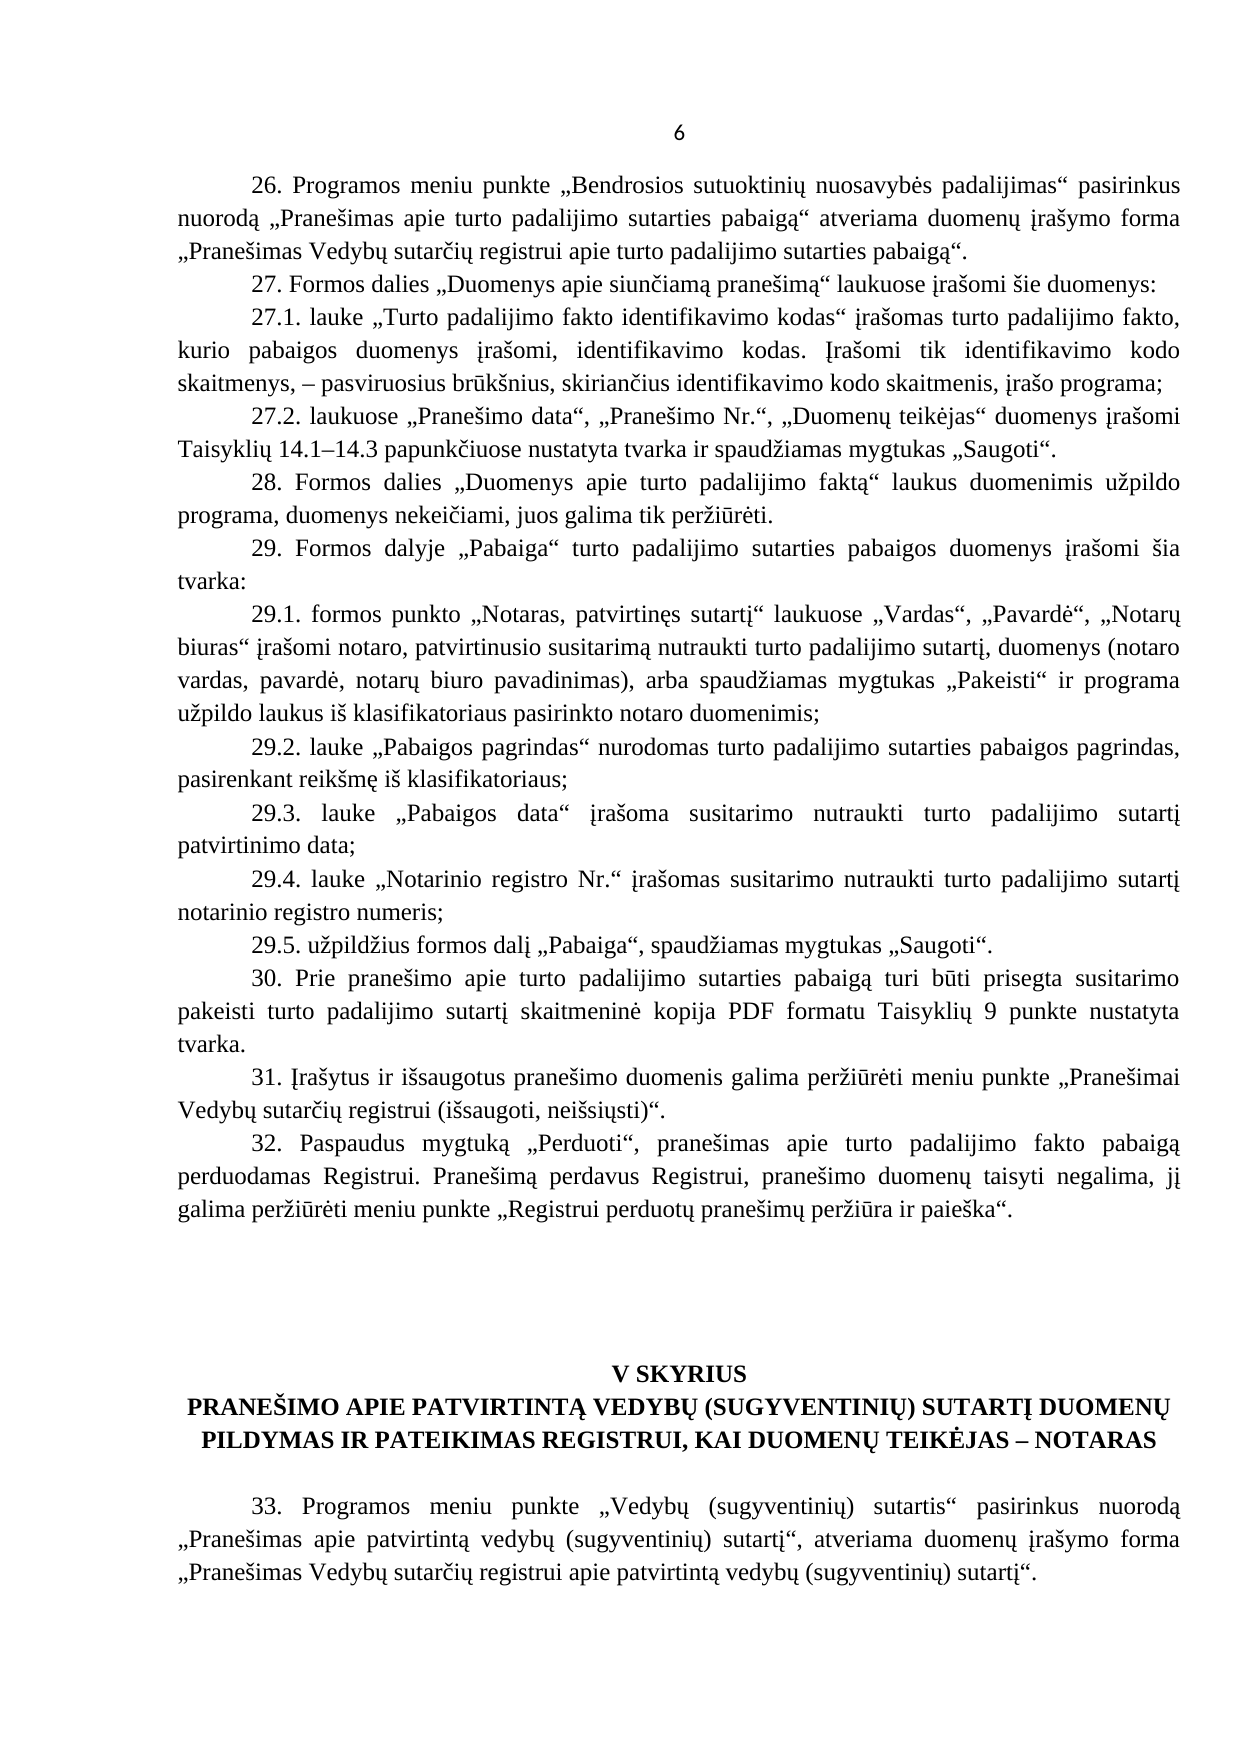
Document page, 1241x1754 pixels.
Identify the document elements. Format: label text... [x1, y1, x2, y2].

text 29.4. lauke „Notarinio registro Nr.“ įrašomas susitarimo nutraukti turto padalijimo sutartį notarinio registro numeris; [177, 864, 1181, 925]
text 28. Formos dalies „Duomenys apie turto padalijimo faktą“ laukus duomenimis užpildo programa, duomenys nekeičiami, juos galima tik peržiūrėti. [177, 467, 1181, 529]
text 27.2. laukuose „Pranešimo data“, „Pranešimo Nr.“, „Duomenų teikėjas“ duomenys įrašomi Taisyklių 14.1–14.3 papunkčiuose nustatyta tvarka ir spaudžiamas mygtukas „Saugoti“. [177, 401, 1181, 463]
text 30. Prie pranešimo apie turto padalijimo sutarties pabaigą turi būti prisegta susitarimo pakeisti turto padalijimo sutartį skaitmeninė kopija PDF formatu Taisyklių 9 punkte nustatyta tvarka. [177, 963, 1181, 1057]
text V SKYRIUS [177, 1359, 1181, 1388]
text Pranešimo apie patvirtintą vedybų (sugyventinių) sutartį duomenų PILDYMAS ir paTEIKIMAS REGISTRUI, KAI duomenų teikėjas – NOTARas [177, 1392, 1181, 1454]
text 29.2. lauke „Pabaigos pagrindas“ nurodomas turto padalijimo sutarties pabaigos pagrindas, pasirenkant reikšmę iš klasifikatoriaus; [177, 732, 1181, 793]
text 29.3. lauke „Pabaigos data“ įrašoma susitarimo nutraukti turto padalijimo sutartį patvirtinimo data; [177, 798, 1181, 859]
text 27.1. lauke „Turto padalijimo fakto identifikavimo kodas“ įrašomas turto padalijimo fakto, kurio pabaigos duomenys įrašomi, identifikavimo kodas. Įrašomi tik identifikavimo kodo skaitmenys, – pasviruosius brūkšnius, skiriančius identifikavimo kodo skaitmenis, įrašo programa; [177, 302, 1181, 397]
text 33. Programos meniu punkte „Vedybų (sugyventinių) sutartis“ pasirinkus nuorodą „Pranešimas apie patvirtintą vedybų (sugyventinių) sutartį“, atveriama duomenų įrašymo forma „Pranešimas Vedybų sutarčių registrui apie patvirtintą vedybų (sugyventinių) sutartį“. [177, 1491, 1181, 1586]
text 27. Formos dalies „Duomenys apie siunčiamą pranešimą“ laukuose įrašomi šie duomenys: [177, 269, 1181, 298]
text 26. Programos meniu punkte „Bendrosios sutuoktinių nuosavybės padalijimas“ pasirinkus nuorodą „Pranešimas apie turto padalijimo sutarties pabaigą“ atveriama duomenų įrašymo forma „Pranešimas Vedybų sutarčių registrui apie turto padalijimo sutarties pabaigą“. [177, 170, 1181, 265]
text 31. Įrašytus ir išsaugotus pranešimo duomenis galima peržiūrėti meniu punkte „Pranešimai Vedybų sutarčių registrui (išsaugoti, neišsiųsti)“. [177, 1062, 1181, 1123]
text 29. Formos dalyje „Pabaiga“ turto padalijimo sutarties pabaigos duomenys įrašomi šia tvarka: [177, 533, 1181, 595]
text 29.1. formos punkto „Notaras, patvirtinęs sutartį“ laukuose „Vardas“, „Pavardė“, „Notarų biuras“ įrašomi notaro, patvirtinusio susitarimą nutraukti turto padalijimo sutartį, duomenys (notaro vardas, pavardė, notarų biuro pavadinimas), arba spaudžiamas mygtukas „Pakeisti“ ir programa užpildo laukus iš klasifikatoriaus pasirinkto notaro duomenimis; [177, 599, 1181, 727]
text 32. Paspaudus mygtuką „Perduoti“, pranešimas apie turto padalijimo fakto pabaigą perduodamas Registrui. Pranešimą perdavus Registrui, pranešimo duomenų taisyti negalima, jį galima peržiūrėti meniu punkte „Registrui perduotų pranešimų peržiūra ir paieška“. [177, 1128, 1181, 1223]
text 29.5. užpildžius formos dalį „Pabaiga“, spaudžiamas mygtukas „Saugoti“. [177, 930, 1181, 958]
